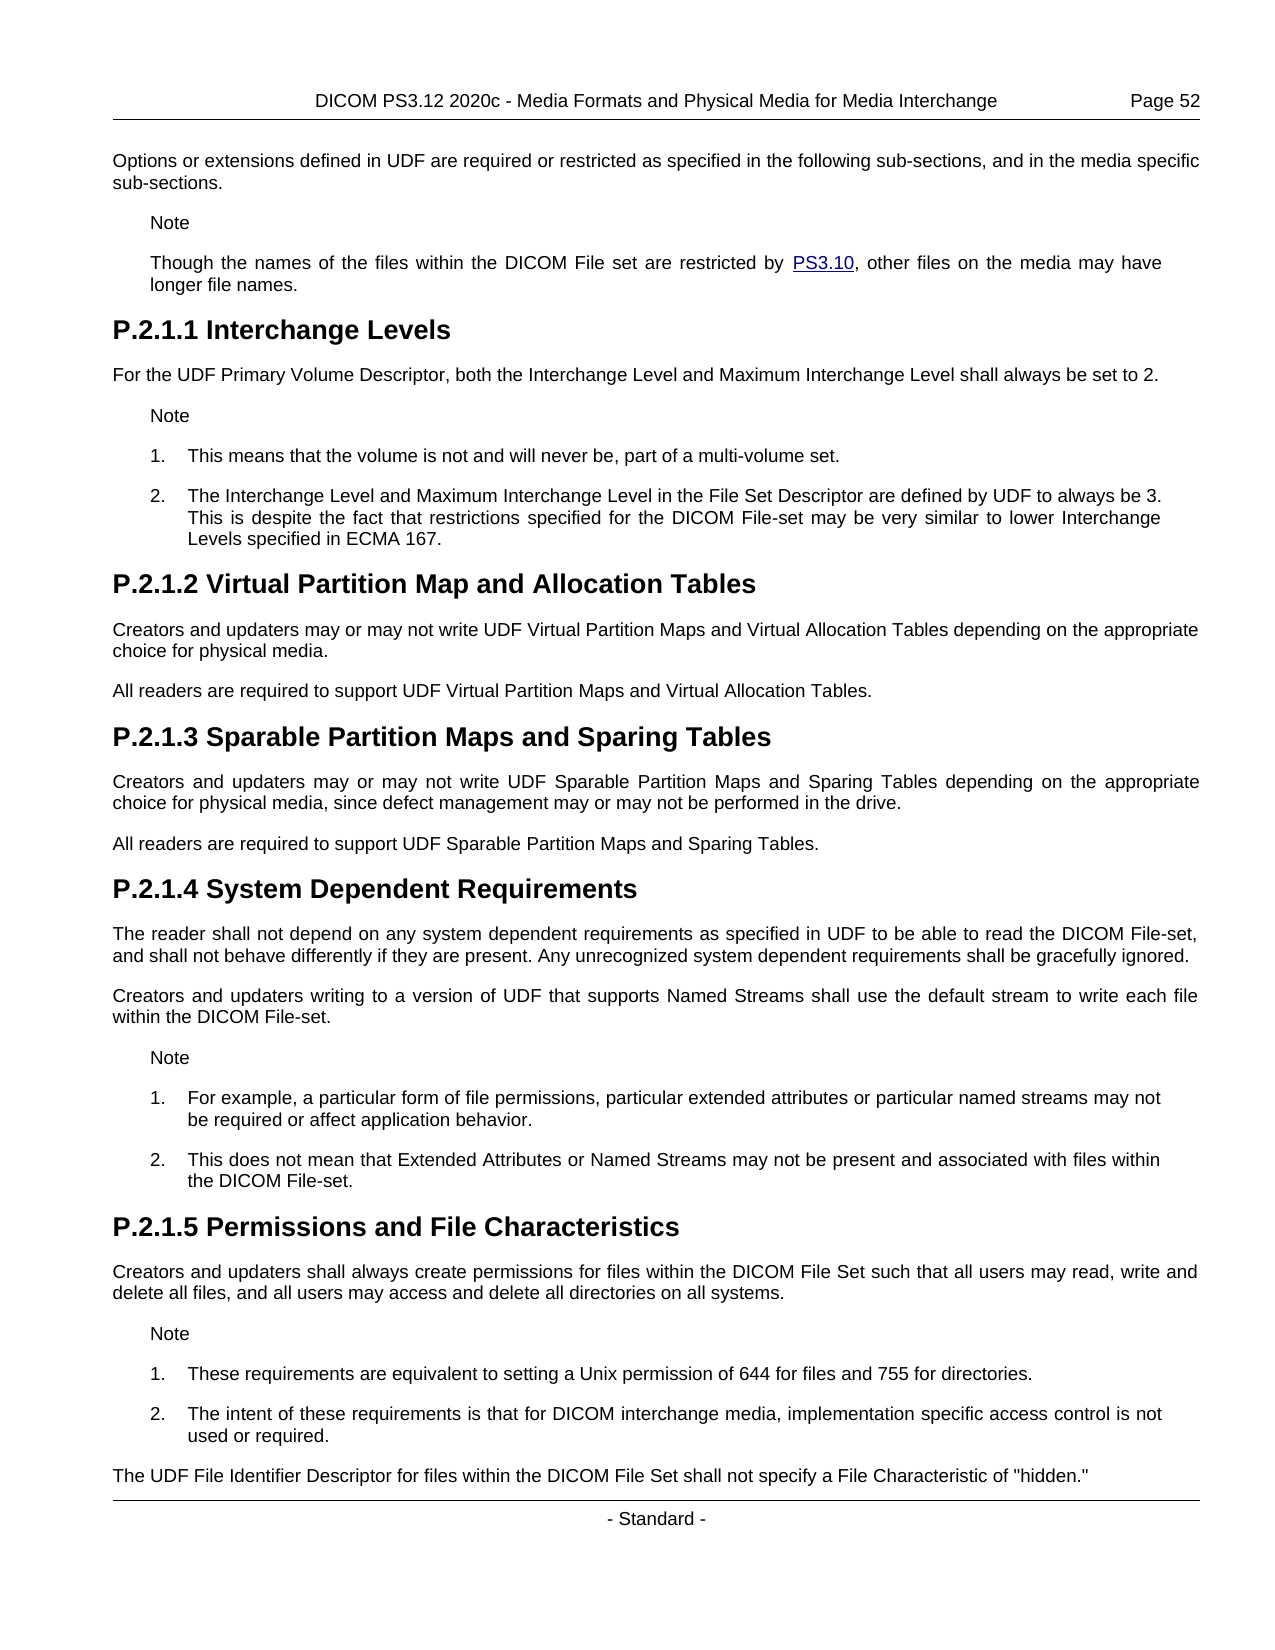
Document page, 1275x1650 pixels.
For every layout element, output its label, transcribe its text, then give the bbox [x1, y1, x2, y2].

text Though the names of the files within the DICOM File set are restricted by PS3.10, other files on the media may have longer file names. [150, 252, 1162, 295]
text 1. This means that the volume is not and will never be, part of a multi-volume set. [150, 445, 1162, 466]
text All readers are required to support UDF Virtual Partition Maps and Virtual Allocation Tables. [112, 680, 1200, 702]
text 1. For example, a particular form of file permissions, particular extended attributes or particular named streams may not be required or affect application behavior. [150, 1087, 1162, 1130]
text Creators and updaters may or may not write UDF Sparable Partition Maps and Sparing Tables depending on the appropriate choice for physical media, since defect management may or may not be performed in the drive. [112, 771, 1200, 814]
text 2. The intent of these requirements is that for DICOM interchange media, implementation specific access control is not used or required. [150, 1403, 1162, 1446]
text Creators and updaters writing to a version of UDF that supports Named Streams shall use the default stream to write each file within the DICOM File-set. [112, 985, 1200, 1028]
text Note [150, 212, 1162, 233]
text P.2.1.1 Interchange Levels [112, 314, 1200, 345]
text P.2.1.5 Permissions and File Characteristics [112, 1211, 1200, 1242]
text Note [150, 1322, 1162, 1344]
text All readers are required to support UDF Sparable Partition Maps and Sparing Tables. [112, 832, 1200, 854]
text 2. The Interchange Level and Maximum Interchange Level in the File Set Descriptor are defined by UDF to always be 3. This is despite the fact that restrictions specified for the DICOM File-set may be very similar to lower Interchange Levels specified in ECMA 167. [150, 485, 1162, 550]
text Note [150, 404, 1162, 426]
text P.2.1.4 System Dependent Requirements [112, 873, 1200, 904]
text The reader shall not depend on any system dependent requirements as specified in UDF to be able to read the DICOM File-set, and shall not behave differently if they are present. Any unrecognized system dependent requirements shall be gracefully ignored. [112, 923, 1200, 966]
text Creators and updaters shall always create permissions for files within the DICOM File Set such that all users may read, write and delete all files, and all users may access and delete all directories on all systems. [112, 1261, 1200, 1304]
text Options or extensions defined in UDF are required or restricted as specified in the following sub-sections, and in the media specific sub-sections. [112, 150, 1200, 193]
text 1. These requirements are equivalent to setting a Unix permission of 644 for files and 755 for directories. [150, 1363, 1162, 1384]
text 2. This does not mean that Extended Attributes or Named Streams may not be present and associated with files within the DICOM File-set. [150, 1149, 1162, 1192]
text P.2.1.2 Virtual Partition Map and Allocation Tables [112, 568, 1200, 600]
text P.2.1.3 Sparable Partition Maps and Sparing Tables [112, 721, 1200, 752]
text Creators and updaters may or may not write UDF Virtual Partition Maps and Virtual Allocation Tables depending on the appropriate choice for physical media. [112, 618, 1200, 662]
text Note [150, 1047, 1162, 1068]
text For the UDF Primary Volume Descriptor, both the Interchange Level and Maximum Interchange Level shall always be set to 2. [112, 364, 1200, 386]
text The UDF File Identifier Descriptor for files within the DICOM File Set shall not specify a File Characteristic of "hidden." [112, 1465, 1200, 1487]
